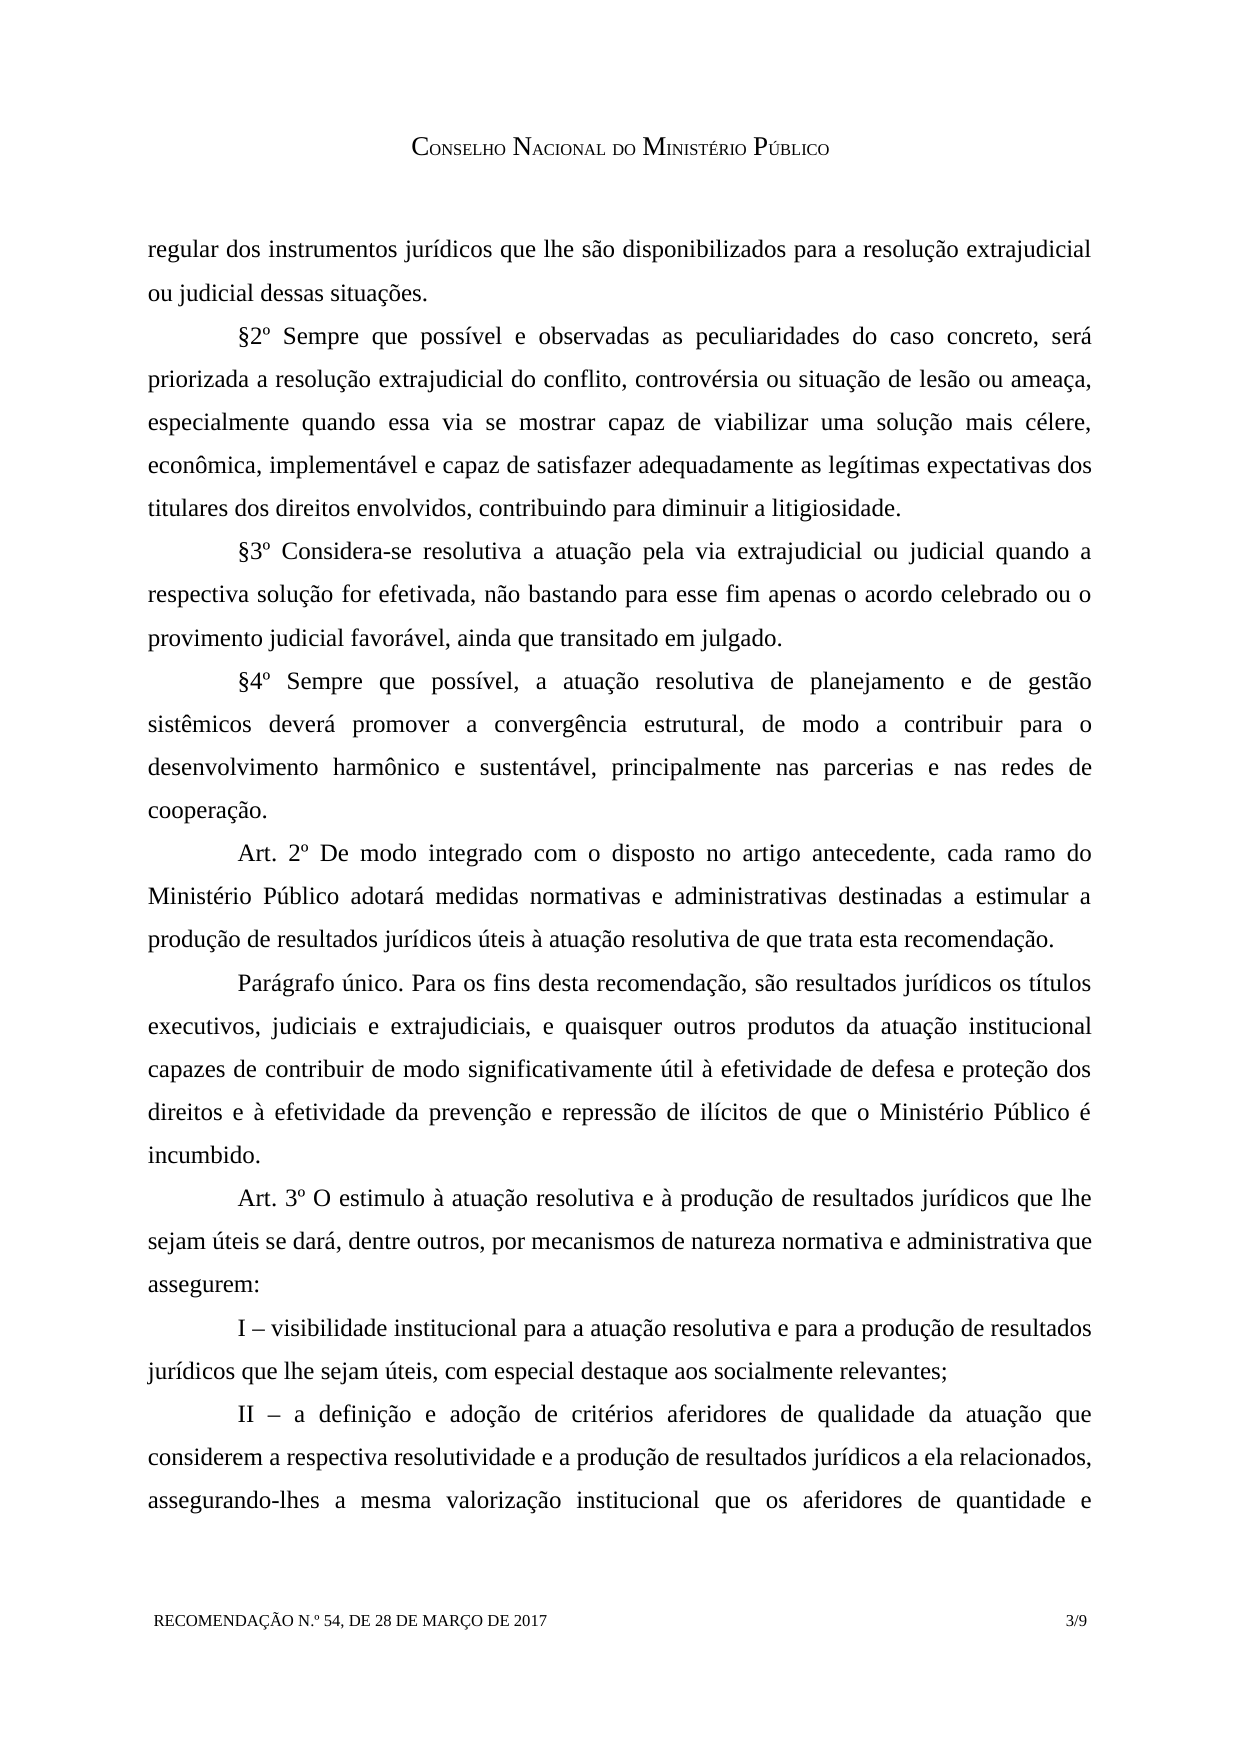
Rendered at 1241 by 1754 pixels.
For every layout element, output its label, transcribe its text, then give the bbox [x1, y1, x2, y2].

text §2º Sempre que possível e observadas as peculiaridades do caso concreto, será priorizada a resolução extrajudicial do conflito, controvérsia ou situação de lesão ou ameaça, especialmente quando essa via se mostrar capaz de viabilizar uma solução mais célere, econômica, implementável e capaz de satisfazer adequadamente as legítimas expectativas dos titulares dos direitos envolvidos, contribuindo para diminuir a litigiosidade. [148, 321, 1093, 522]
text II – a definição e adoção de critérios aferidores de qualidade da atuação que considerem a respectiva resolutividade e a produção de resultados jurídicos a ela relacionados, assegurando-lhes a mesma valorização institucional que os aferidores de quantidade e [148, 1399, 1093, 1514]
text Art. 3º O estimulo à atuação resolutiva e à produção de resultados jurídicos que lhe sejam úteis se dará, dentre outros, por mecanismos de natureza normativa e administrativa que assegurem: [148, 1183, 1093, 1298]
text §3º Considera-se resolutiva a atuação pela via extrajudicial ou judicial quando a respectiva solução for efetivada, não bastando para esse fim apenas o acordo celebrado ou o provimento judicial favorável, ainda que transitado em julgado. [148, 536, 1093, 651]
text §4º Sempre que possível, a atuação resolutiva de planejamento e de gestão sistêmicos deverá promover a convergência estrutural, de modo a contribuir para o desenvolvimento harmônico e sustentável, principalmente nas parcerias e nas redes de cooperação. [148, 666, 1093, 824]
text regular dos instrumentos jurídicos que lhe são disponibilizados para a resolução extrajudicial ou judicial dessas situações. [148, 234, 1093, 306]
text I – visibilidade institucional para a atuação resolutiva e para a produção de resultados jurídicos que lhe sejam úteis, com especial destaque aos socialmente relevantes; [148, 1313, 1093, 1384]
text Art. 2º De modo integrado com o disposto no artigo antecedente, cada ramo do Ministério Público adotará medidas normativas e administrativas destinadas a estimular a produção de resultados jurídicos úteis à atuação resolutiva de que trata esta recomendação. [148, 838, 1093, 953]
text Parágrafo único. Para os fins desta recomendação, são resultados jurídicos os títulos executivos, judiciais e extrajudiciais, e quaisquer outros produtos da atuação institucional capazes de contribuir de modo significativamente útil à efetividade de defesa e proteção dos direitos e à efetividade da prevenção e repressão de ilícitos de que o Ministério Público é incumbido. [148, 968, 1093, 1169]
